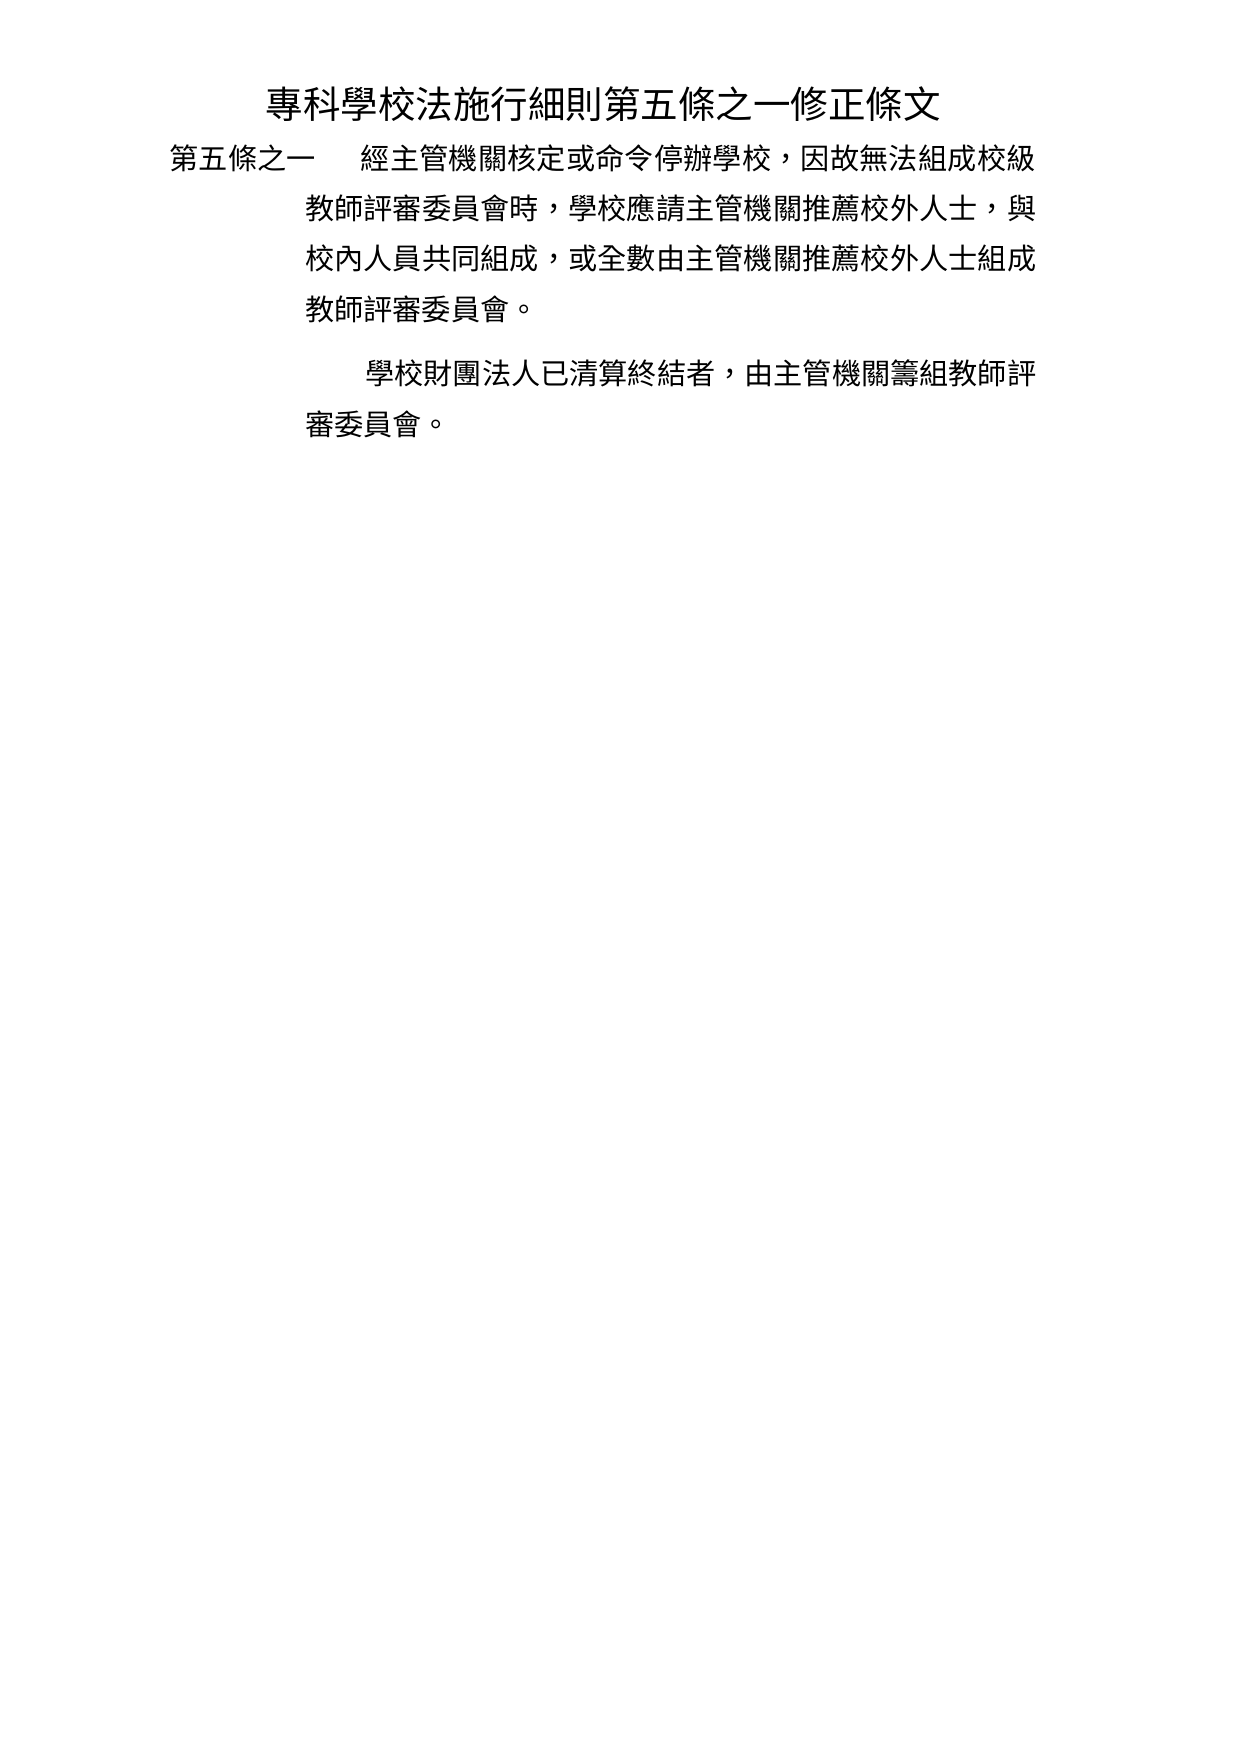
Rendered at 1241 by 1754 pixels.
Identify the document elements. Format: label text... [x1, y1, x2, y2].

text 第五條之一 經主管機關核定或命令停辦學校，因故無法組成校級教師評審委員會時，學校應請主管機關推薦校外人士，與校內人員共同組成，或全數由主管機關推薦校外人士組成教師評審委員會。 [169, 129, 1037, 330]
text 學校財團法人已清算終結者，由主管機關籌組教師評審委員會。 [305, 345, 1037, 445]
text 專科學校法施行細則第五條之一修正條文 [169, 75, 1037, 129]
